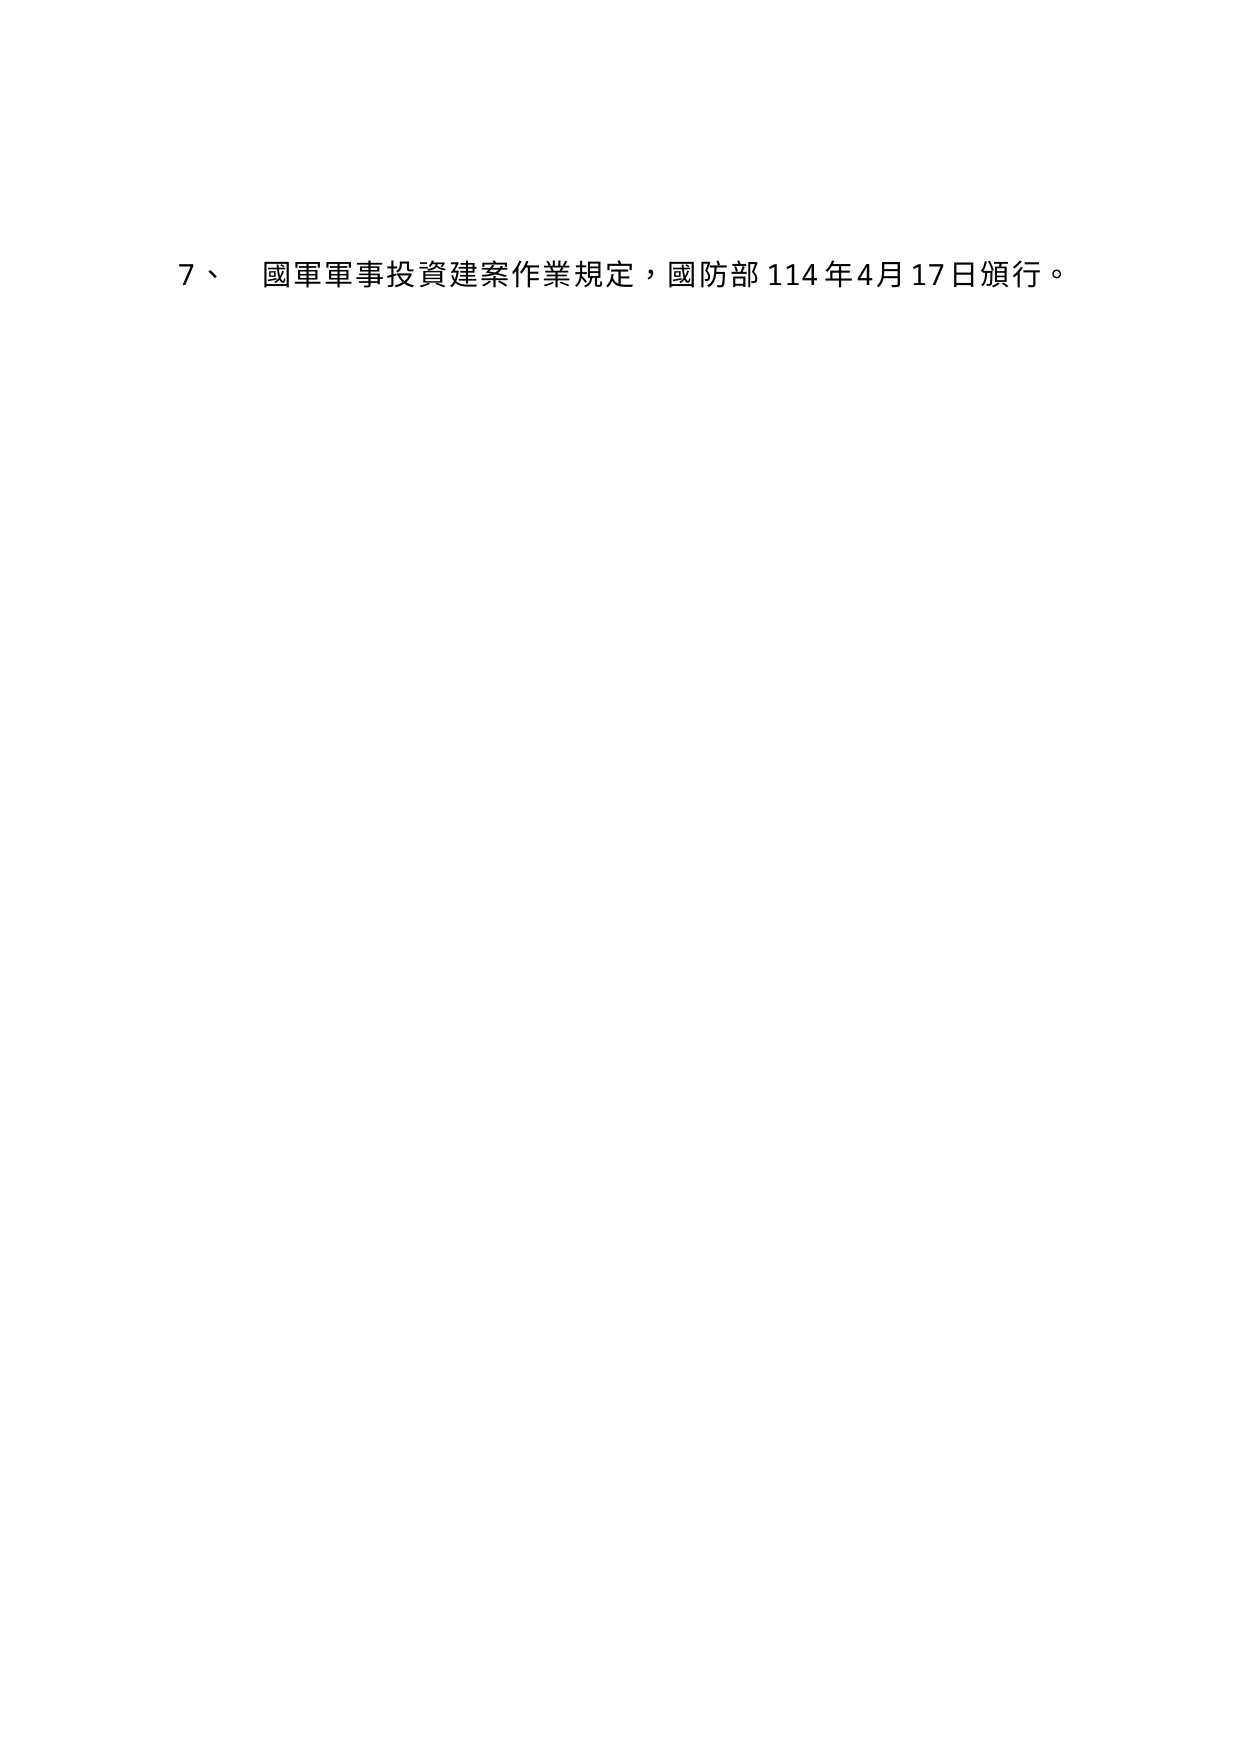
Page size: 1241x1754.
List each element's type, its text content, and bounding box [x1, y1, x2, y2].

list 國軍軍事投資建案作業規定，國防部114年4月17日頒行。 [177, 189, 1063, 314]
